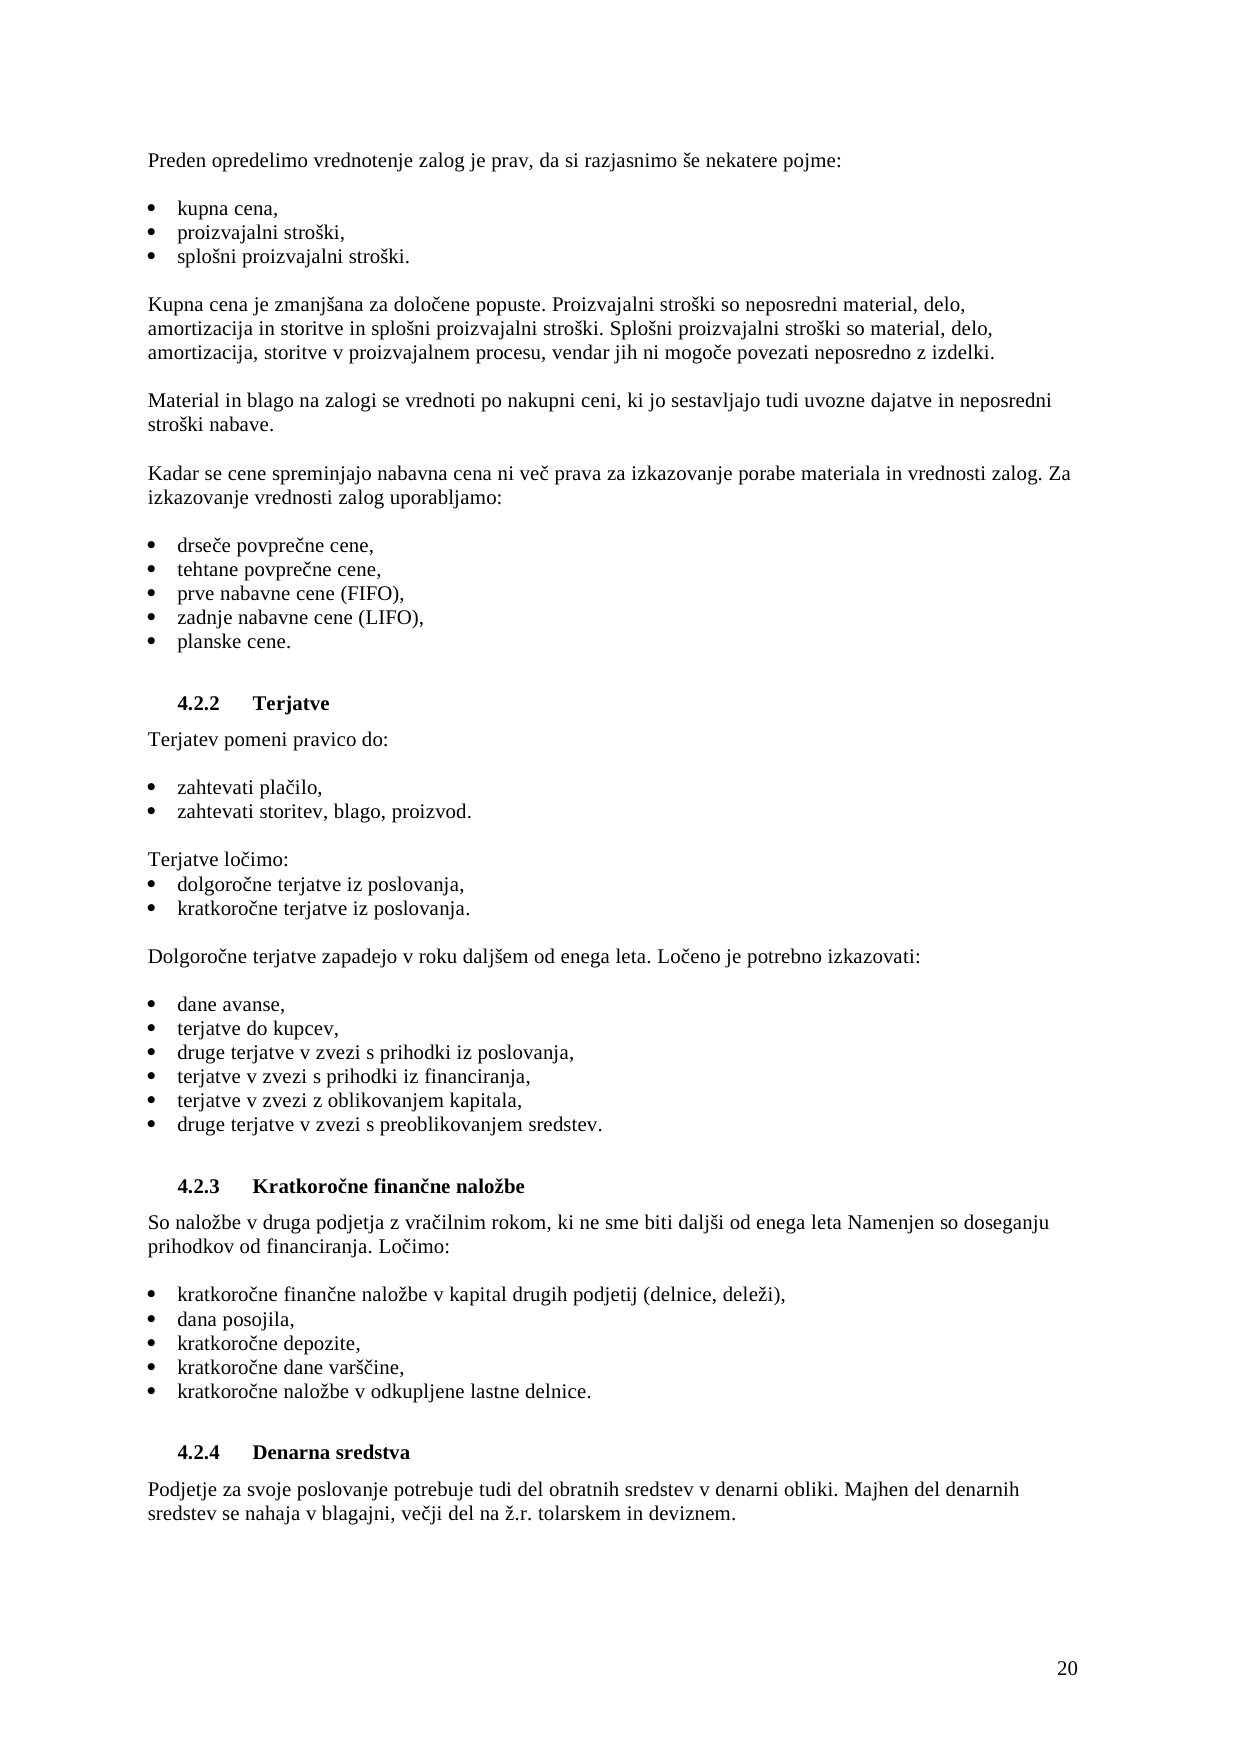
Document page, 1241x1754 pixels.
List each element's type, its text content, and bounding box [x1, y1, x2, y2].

list kratkoročne finančne naložbe v kapital drugih podjetij (delnice, deleži), [148, 1282, 1078, 1306]
list terjatve do kupcev, [148, 1016, 1078, 1040]
list zadnje nabavne cene (LIFO), [148, 605, 1078, 629]
text So naložbe v druga podjetja z vračilnim rokom, ki ne sme biti daljši od enega leta Namenjen so doseganju prihodkov od financiranja. Ločimo: [148, 1210, 1078, 1258]
list prve nabavne cene (FIFO), [148, 581, 1078, 605]
list kratkoročne dane varščine, [148, 1354, 1078, 1378]
subtitle Terjatve [177, 690, 1078, 714]
list terjatve v zvezi s prihodki iz financiranja, [148, 1064, 1078, 1088]
list kratkoročne depozite, [148, 1330, 1078, 1354]
list dane avanse, [148, 992, 1078, 1016]
list dolgoročne terjatve iz poslovanja, [148, 871, 1078, 895]
list druge terjatve v zvezi s preoblikovanjem sredstev. [148, 1112, 1078, 1136]
subtitle Kratkoročne finančne naložbe [177, 1173, 1078, 1198]
text Kadar se cene spreminjajo nabavna cena ni več prava za izkazovanje porabe materiala in vrednosti zalog. Za izkazovanje vrednosti zalog uporabljamo: [148, 460, 1078, 508]
list proizvajalni stroški, [148, 220, 1078, 244]
list kratkoročne terjatve iz poslovanja. [148, 895, 1078, 919]
list druge terjatve v zvezi s prihodki iz poslovanja, [148, 1040, 1078, 1064]
text Preden opredelimo vrednotenje zalog je prav, da si razjasnimo še nekatere pojme: [148, 148, 1078, 172]
text Material in blago na zalogi se vrednoti po nakupni ceni, ki jo sestavljajo tudi uvozne dajatve in neposredni stroški nabave. [148, 388, 1078, 436]
list drseče povprečne cene, [148, 533, 1078, 557]
list splošni proizvajalni stroški. [148, 244, 1078, 268]
list terjatve v zvezi z oblikovanjem kapitala, [148, 1088, 1078, 1112]
text Terjatev pomeni pravico do: [148, 727, 1078, 751]
list kratkoročne naložbe v odkupljene lastne delnice. [148, 1378, 1078, 1403]
list zahtevati storitev, blago, proizvod. [148, 799, 1078, 823]
list dana posojila, [148, 1306, 1078, 1330]
subtitle Denarna sredstva [177, 1440, 1078, 1464]
text Terjatve ločimo: [148, 847, 1078, 871]
text Podjetje za svoje poslovanje potrebuje tudi del obratnih sredstev v denarni obliki. Majhen del denarnih sredstev se nahaja v blagajni, večji del na ž.r. tolarskem in deviznem. [148, 1477, 1078, 1525]
list planske cene. [148, 629, 1078, 653]
text Kupna cena je zmanjšana za določene popuste. Proizvajalni stroški so neposredni material, delo, amortizacija in storitve in splošni proizvajalni stroški. Splošni proizvajalni stroški so material, delo, amortizacija, storitve v proizvajalnem procesu, vendar jih ni mogoče povezati neposredno z izdelki. [148, 292, 1078, 364]
list tehtane povprečne cene, [148, 557, 1078, 581]
text Dolgoročne terjatve zapadejo v roku daljšem od enega leta. Ločeno je potrebno izkazovati: [148, 943, 1078, 968]
list zahtevati plačilo, [148, 775, 1078, 799]
list kupna cena, [148, 196, 1078, 220]
